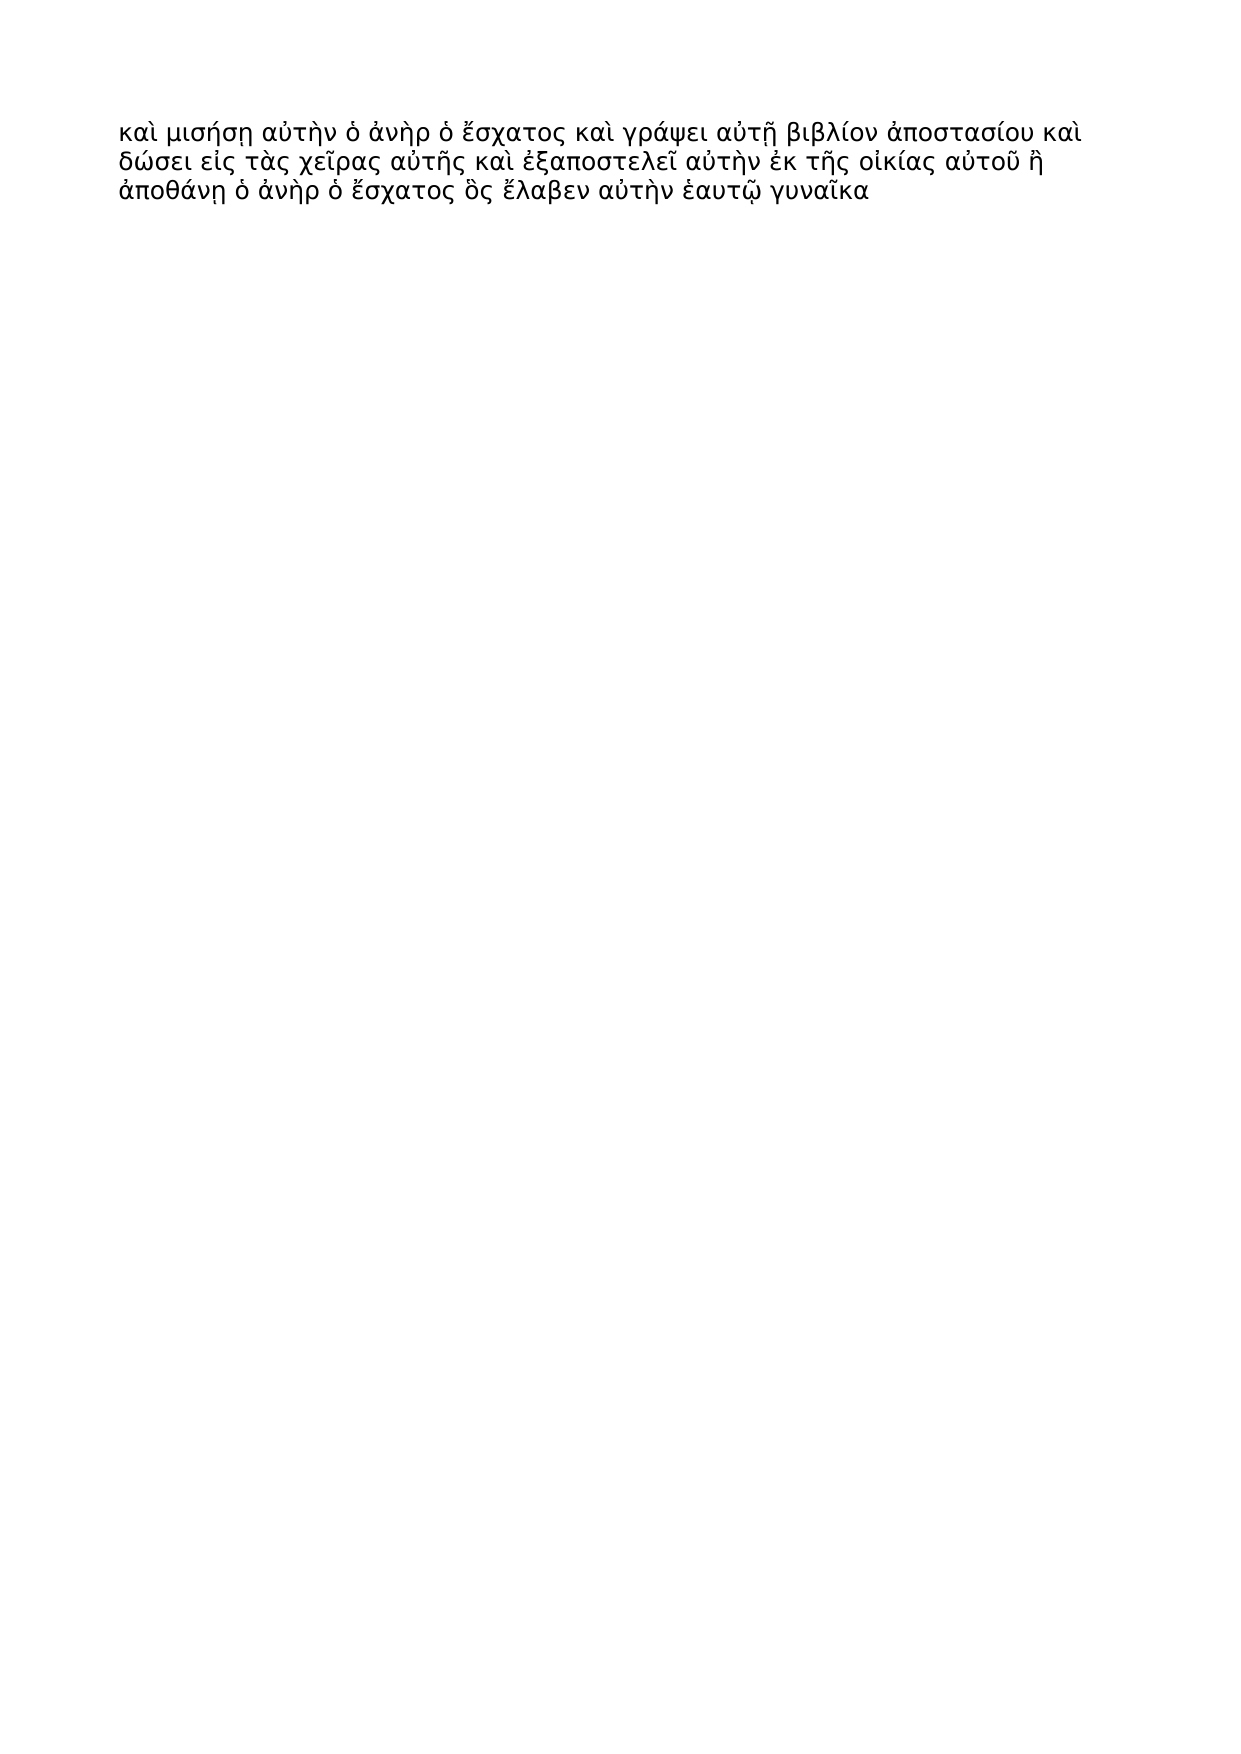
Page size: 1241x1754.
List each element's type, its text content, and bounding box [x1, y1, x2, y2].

text καὶ μισήσῃ αὐτὴν ὁ ἀνὴρ ὁ ἔσχατος καὶ γράψει αὐτῇ βιβλίον ἀποστασίου καὶ δώσει εἰς τὰς χεῖρας αὐτῆς καὶ ἐξαποστελεῖ αὐτὴν ἐκ τῆς οἰκίας αὐτοῦ ἢ ἀποθάνῃ ὁ ἀνὴρ ὁ ἔσχατος ὃς ἔλαβεν αὐτὴν ἑαυτῷ γυναῖκα [118, 118, 1122, 206]
